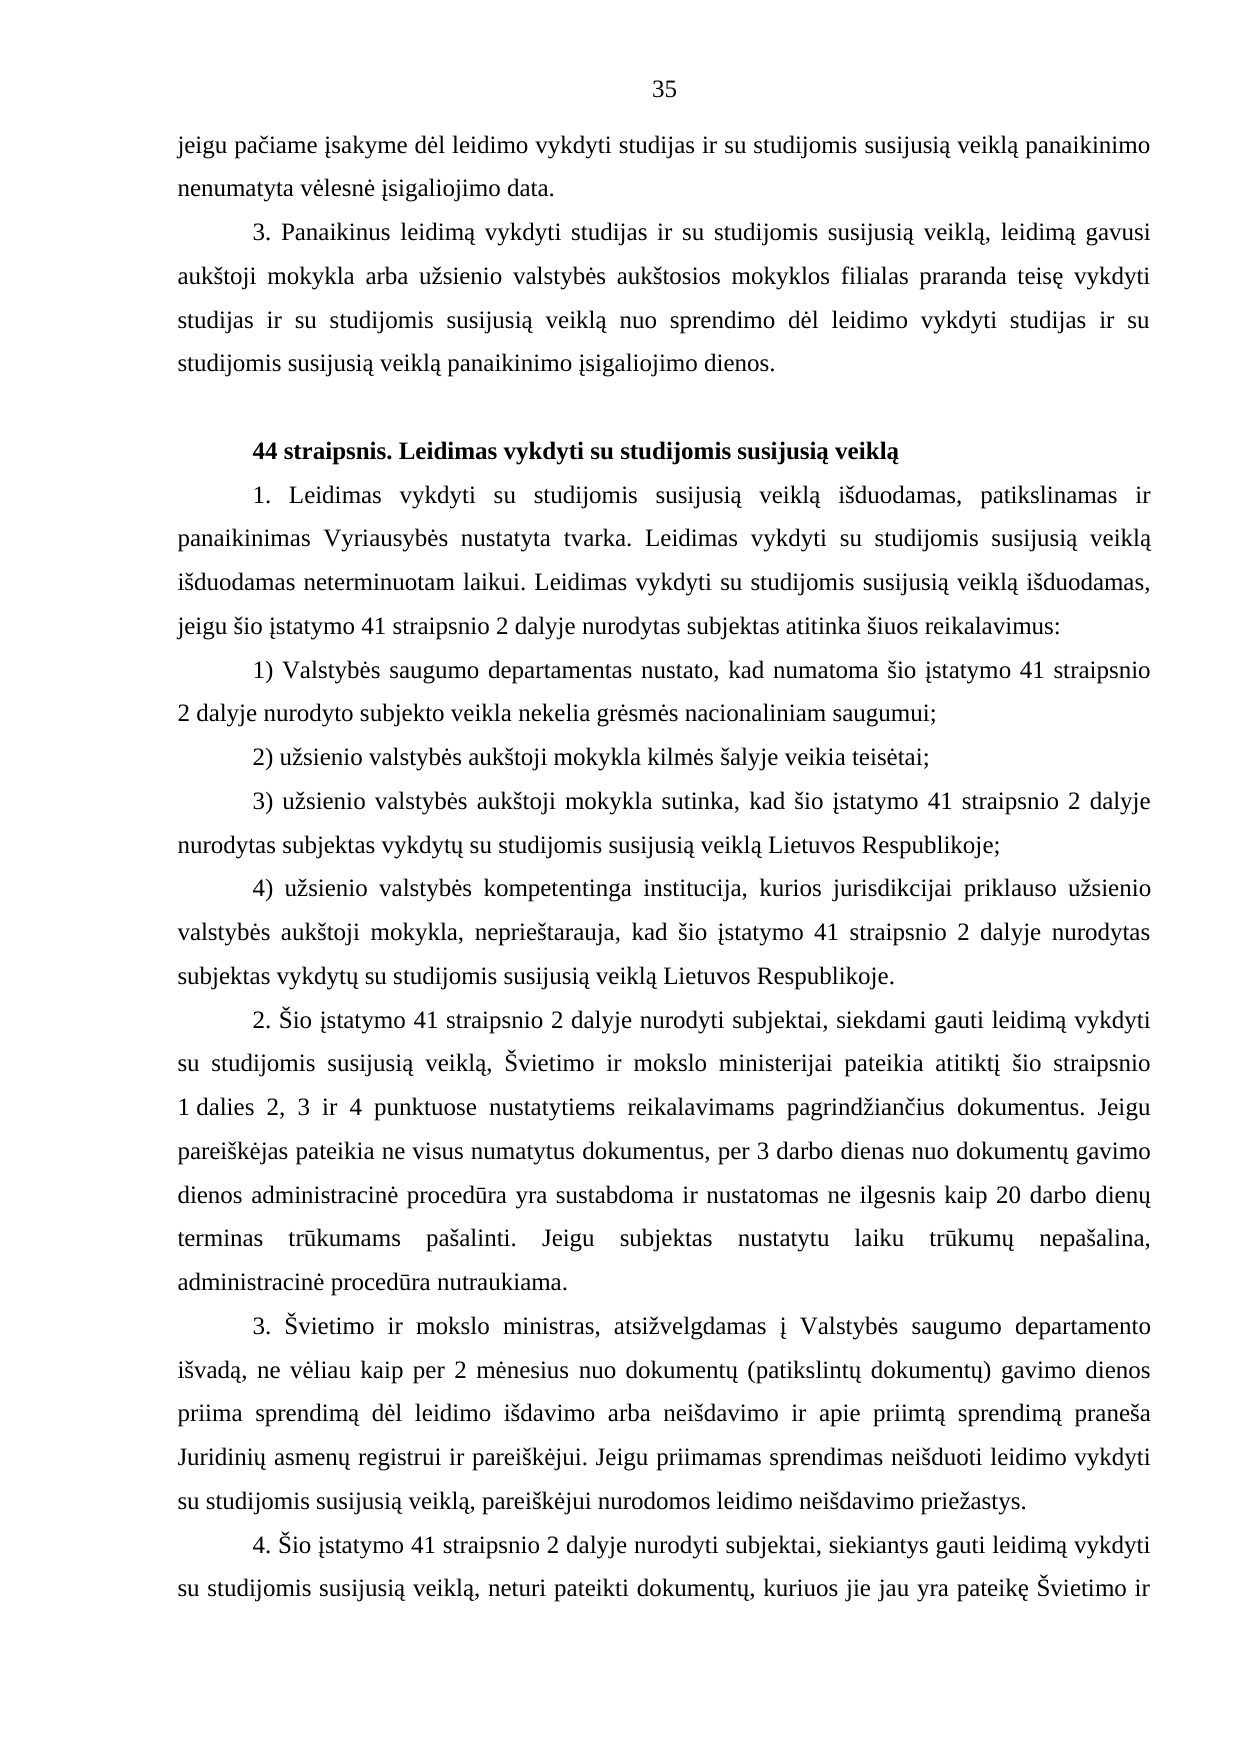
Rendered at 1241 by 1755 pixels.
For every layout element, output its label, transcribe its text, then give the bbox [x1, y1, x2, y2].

text 44 straipsnis. Leidimas vykdyti su studijomis susijusią veiklą [177, 424, 1152, 468]
text 1) Valstybės saugumo departamentas nustato, kad numatoma šio įstatymo 41 straipsnio 2 dalyje nurodyto subjekto veikla nekelia grėsmės nacionaliniam saugumui; [177, 643, 1152, 731]
text 4) užsienio valstybės kompetentinga institucija, kurios jurisdikcijai priklauso užsienio valstybės aukštoji mokykla, neprieštarauja, kad šio įstatymo 41 straipsnio 2 dalyje nurodytas subjektas vykdytų su studijomis susijusią veiklą Lietuvos Respublikoje. [177, 862, 1152, 993]
text 3. Panaikinus leidimą vykdyti studijas ir su studijomis susijusią veiklą, leidimą gavusi aukštoji mokykla arba užsienio valstybės aukštosios mokyklos filialas praranda teisę vykdyti studijas ir su studijomis susijusią veiklą nuo sprendimo dėl leidimo vykdyti studijas ir su studijomis susijusią veiklą panaikinimo įsigaliojimo dienos. [177, 206, 1152, 381]
text 2. Šio įstatymo 41 straipsnio 2 dalyje nurodyti subjektai, siekdami gauti leidimą vykdyti su studijomis susijusią veiklą, Švietimo ir mokslo ministerijai pateikia atitiktį šio straipsnio 1 dalies 2, 3 ir 4 punktuose nustatytiems reikalavimams pagrindžiančius dokumentus. Jeigu pareiškėjas pateikia ne visus numatytus dokumentus, per 3 darbo dienas nuo dokumentų gavimo dienos administracinė procedūra yra sustabdoma ir nustatomas ne ilgesnis kaip 20 darbo dienų terminas trūkumams pašalinti. Jeigu subjektas nustatytu laiku trūkumų nepašalina, administracinė procedūra nutraukiama. [177, 993, 1152, 1299]
text 2) užsienio valstybės aukštoji mokykla kilmės šalyje veikia teisėtai; [177, 731, 1152, 774]
text 3) užsienio valstybės aukštoji mokykla sutinka, kad šio įstatymo 41 straipsnio 2 dalyje nurodytas subjektas vykdytų su studijomis susijusią veiklą Lietuvos Respublikoje; [177, 774, 1152, 862]
text 1. Leidimas vykdyti su studijomis susijusią veiklą išduodamas, patikslinamas ir panaikinimas Vyriausybės nustatyta tvarka. Leidimas vykdyti su studijomis susijusią veiklą išduodamas neterminuotam laikui. Leidimas vykdyti su studijomis susijusią veiklą išduodamas, jeigu šio įstatymo 41 straipsnio 2 dalyje nurodytas subjektas atitinka šiuos reikalavimus: [177, 468, 1152, 643]
text 4. Šio įstatymo 41 straipsnio 2 dalyje nurodyti subjektai, siekiantys gauti leidimą vykdyti su studijomis susijusią veiklą, neturi pateikti dokumentų, kuriuos jie jau yra pateikę Švietimo ir [177, 1518, 1152, 1606]
text 3. Švietimo ir mokslo ministras, atsižvelgdamas į Valstybės saugumo departamento išvadą, ne vėliau kaip per 2 mėnesius nuo dokumentų (patikslintų dokumentų) gavimo dienos priima sprendimą dėl leidimo išdavimo arba neišdavimo ir apie priimtą sprendimą praneša Juridinių asmenų registrui ir pareiškėjui. Jeigu priimamas sprendimas neišduoti leidimo vykdyti su studijomis susijusią veiklą, pareiškėjui nurodomos leidimo neišdavimo priežastys. [177, 1299, 1152, 1518]
text jeigu pačiame įsakyme dėl leidimo vykdyti studijas ir su studijomis susijusią veiklą panaikinimo nenumatyta vėlesnė įsigaliojimo data. [177, 118, 1152, 206]
